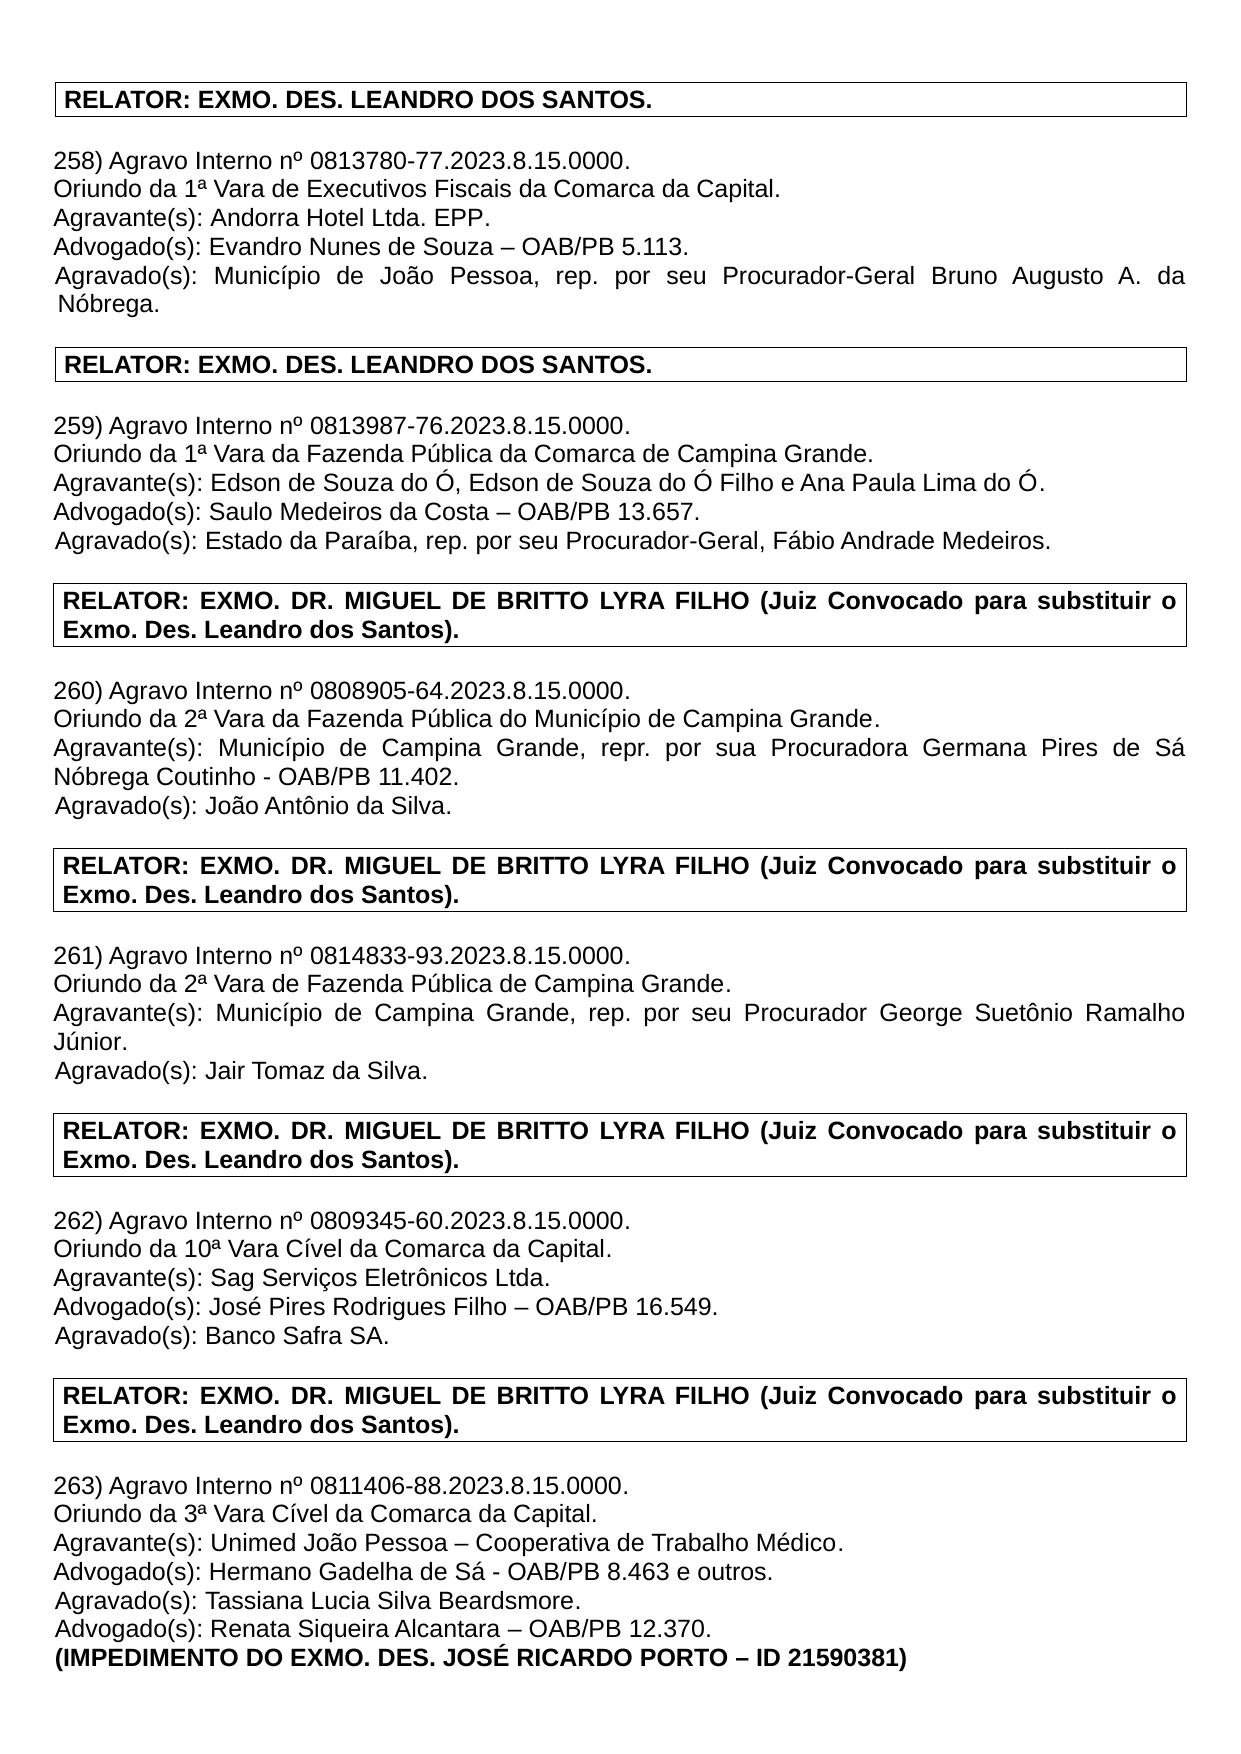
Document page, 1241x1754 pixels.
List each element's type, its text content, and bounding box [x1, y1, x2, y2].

text Oriundo da 1ª Vara da Fazenda Pública da Comarca de Campina Grande. [53, 439, 1187, 468]
text Agravado(s): Tassiana Lucia Silva Beardsmore. [54, 1586, 1187, 1614]
text 259) Agravo Interno nº 0813987-76.2023.8.15.0000. [53, 411, 1187, 439]
text Agravado(s): Estado da Paraíba, rep. por seu Procurador-Geral, Fábio Andrade Medeiros. [54, 526, 1187, 554]
text Oriundo da 10ª Vara Cível da Comarca da Capital. [53, 1234, 1187, 1263]
text Advogado(s): Hermano Gadelha de Sá - OAB/PB 8.463 e outros. [53, 1557, 1187, 1586]
text 262) Agravo Interno nº 0809345-60.2023.8.15.0000. [53, 1206, 1187, 1234]
text Agravado(s): Banco Safra SA. [54, 1321, 1187, 1349]
text RELATOR: EXMO. DR. MIGUEL DE BRITTO LYRA FILHO (Juiz Convocado para substituir o Exmo. Des. Leandro dos Santos). [54, 849, 1186, 911]
text RELATOR: EXMO. DR. MIGUEL DE BRITTO LYRA FILHO (Juiz Convocado para substituir o Exmo. Des. Leandro dos Santos). [54, 1379, 1186, 1441]
text Agravante(s): Edson de Souza do Ó, Edson de Souza do Ó Filho e Ana Paula Lima do Ó. [53, 468, 1187, 497]
text Advogado(s): Saulo Medeiros da Costa – OAB/PB 13.657. [53, 497, 1187, 526]
text Agravante(s): Município de Campina Grande, rep. por seu Procurador George Suetônio Ramalho Júnior. [53, 998, 1187, 1056]
text 261) Agravo Interno nº 0814833-93.2023.8.15.0000. [53, 941, 1187, 969]
text Agravado(s): Município de João Pessoa, rep. por seu Procurador-Geral Bruno Augusto A. da Nóbrega. [54, 261, 1187, 318]
text Agravante(s): Andorra Hotel Ltda. EPP. [53, 203, 1187, 232]
text Oriundo da 2ª Vara da Fazenda Pública do Município de Campina Grande. [53, 704, 1187, 733]
text RELATOR: EXMO. DR. MIGUEL DE BRITTO LYRA FILHO (Juiz Convocado para substituir o Exmo. Des. Leandro dos Santos). [54, 1114, 1186, 1176]
text Advogado(s): Renata Siqueira Alcantara – OAB/PB 12.370. [54, 1614, 1187, 1643]
text (IMPEDIMENTO DO EXMO. DES. JOSÉ RICARDO PORTO – ID 21590381) [54, 1643, 1187, 1672]
text Advogado(s): José Pires Rodrigues Filho – OAB/PB 16.549. [53, 1292, 1187, 1321]
text RELATOR: EXMO. DR. MIGUEL DE BRITTO LYRA FILHO (Juiz Convocado para substituir o Exmo. Des. Leandro dos Santos). [54, 584, 1186, 646]
text Oriundo da 3ª Vara Cível da Comarca da Capital. [53, 1499, 1187, 1528]
text RELATOR: EXMO. DES. LEANDRO DOS SANTOS. [56, 348, 1186, 381]
text Agravante(s): Unimed João Pessoa – Cooperativa de Trabalho Médico. [53, 1528, 1187, 1557]
text Advogado(s): Evandro Nunes de Souza – OAB/PB 5.113. [53, 232, 1187, 261]
text Agravante(s): Município de Campina Grande, repr. por sua Procuradora Germana Pires de Sá Nóbrega Coutinho - OAB/PB 11.402. [53, 733, 1187, 791]
text 260) Agravo Interno nº 0808905-64.2023.8.15.0000. [53, 676, 1187, 704]
text Oriundo da 2ª Vara de Fazenda Pública de Campina Grande. [53, 969, 1187, 998]
text RELATOR: EXMO. DES. LEANDRO DOS SANTOS. [56, 83, 1186, 116]
text 258) Agravo Interno nº 0813780-77.2023.8.15.0000. [53, 146, 1187, 174]
text Agravado(s): João Antônio da Silva. [54, 791, 1187, 819]
text Agravante(s): Sag Serviços Eletrônicos Ltda. [53, 1263, 1187, 1292]
text Oriundo da 1ª Vara de Executivos Fiscais da Comarca da Capital. [53, 174, 1187, 203]
text Agravado(s): Jair Tomaz da Silva. [54, 1056, 1187, 1084]
text 263) Agravo Interno nº 0811406-88.2023.8.15.0000. [53, 1471, 1187, 1499]
